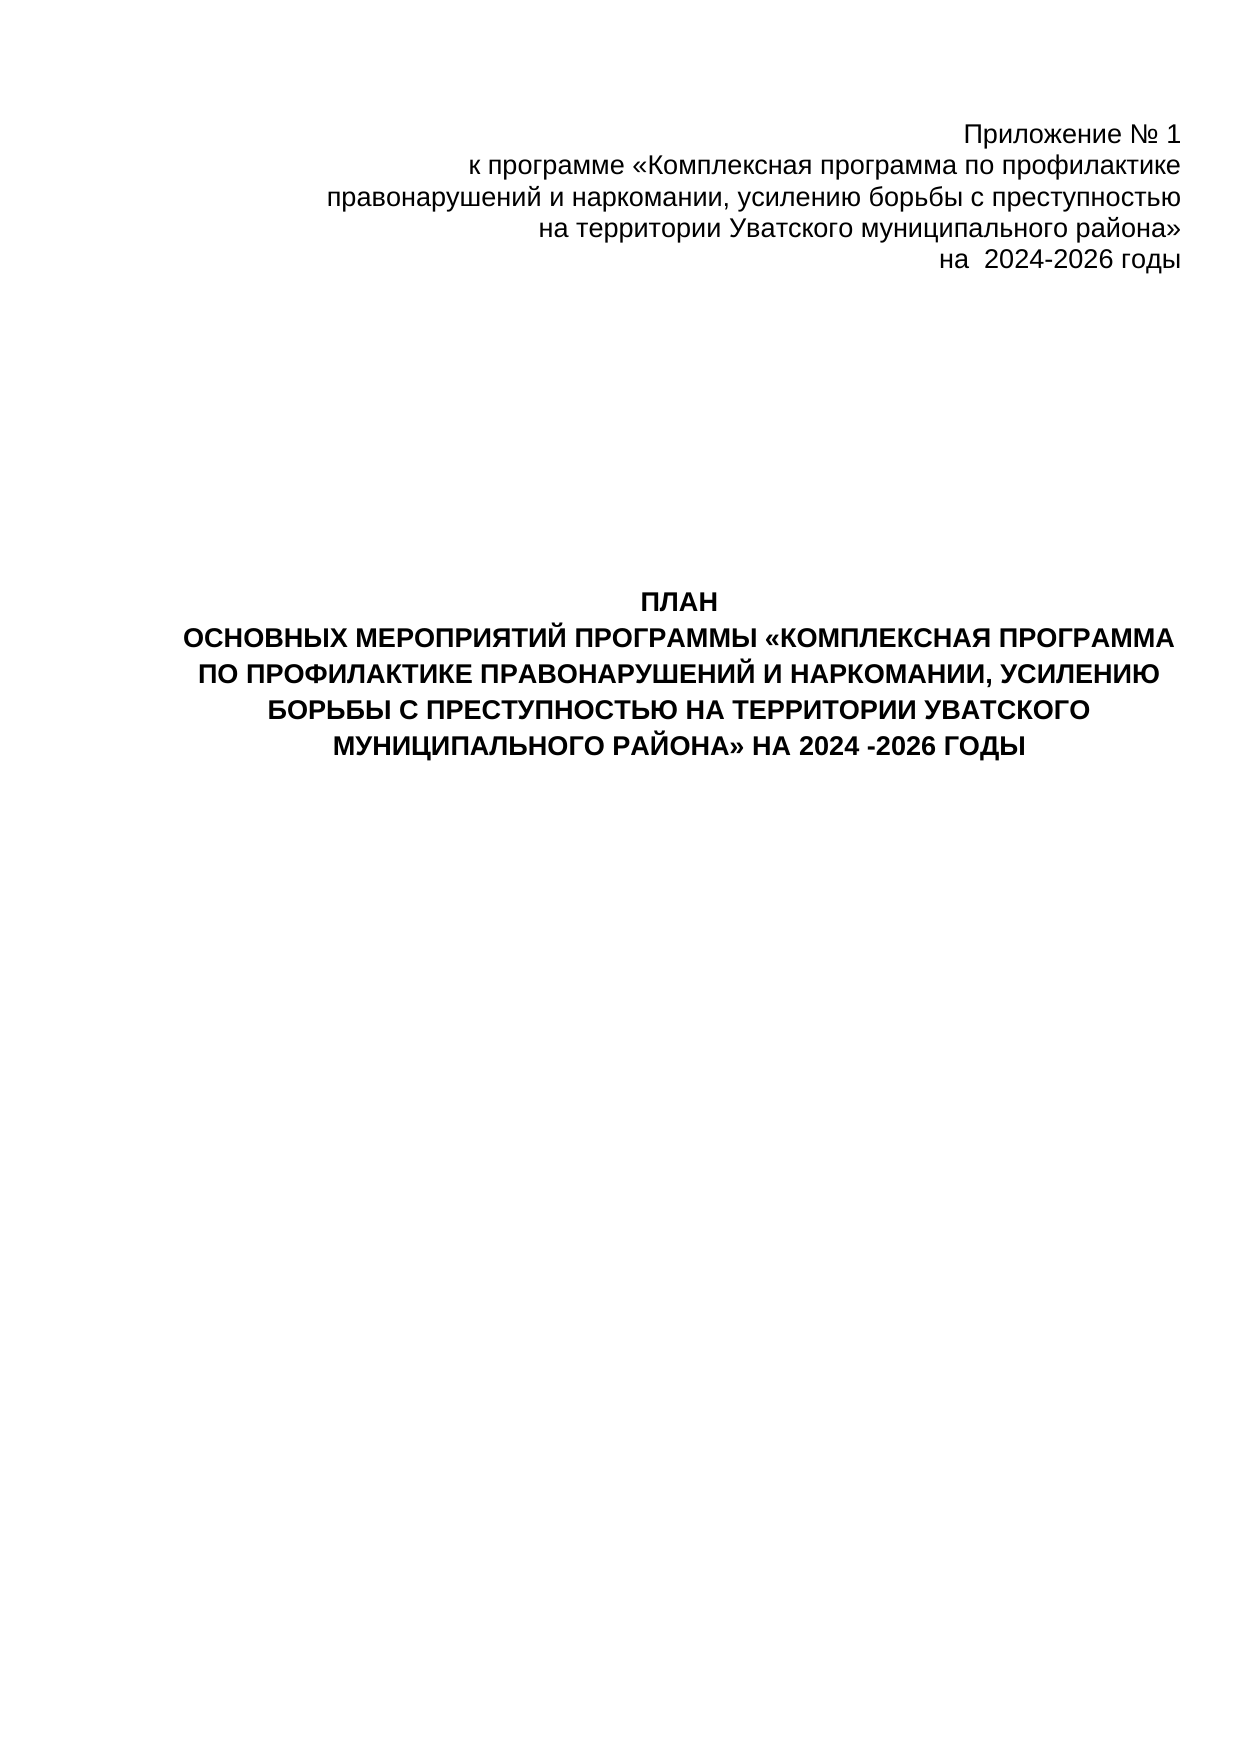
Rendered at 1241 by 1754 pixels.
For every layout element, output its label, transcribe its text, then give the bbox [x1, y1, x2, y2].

text на территории Уватского муниципального района» [177, 212, 1181, 243]
subtitle Приложение № 1 [177, 118, 1181, 149]
title ОСНОВНЫХ МЕРОПРИЯТИЙ ПРОГРАММЫ «КОМПЛЕКСНАЯ ПРОГРАММА [177, 622, 1181, 653]
text к программе «Комплексная программа по профилактике [177, 149, 1181, 181]
text на 2024-2026 годы [177, 243, 1181, 274]
text правонарушений и наркомании, усилению борьбы с преступностью [177, 181, 1181, 212]
title ПЛАН [177, 586, 1181, 617]
title ПО ПРОФИЛАКТИКЕ ПРАВОНАРУШЕНИЙ И НАРКОМАНИИ, УСИЛЕНИЮ БОРЬБЫ С ПРЕСТУПНОСТЬЮ НА ТЕРРИТОРИИ УВАТСКОГО МУНИЦИПАЛЬНОГО РАЙОНА» НА 2024 -2026 ГОДЫ [177, 658, 1181, 761]
